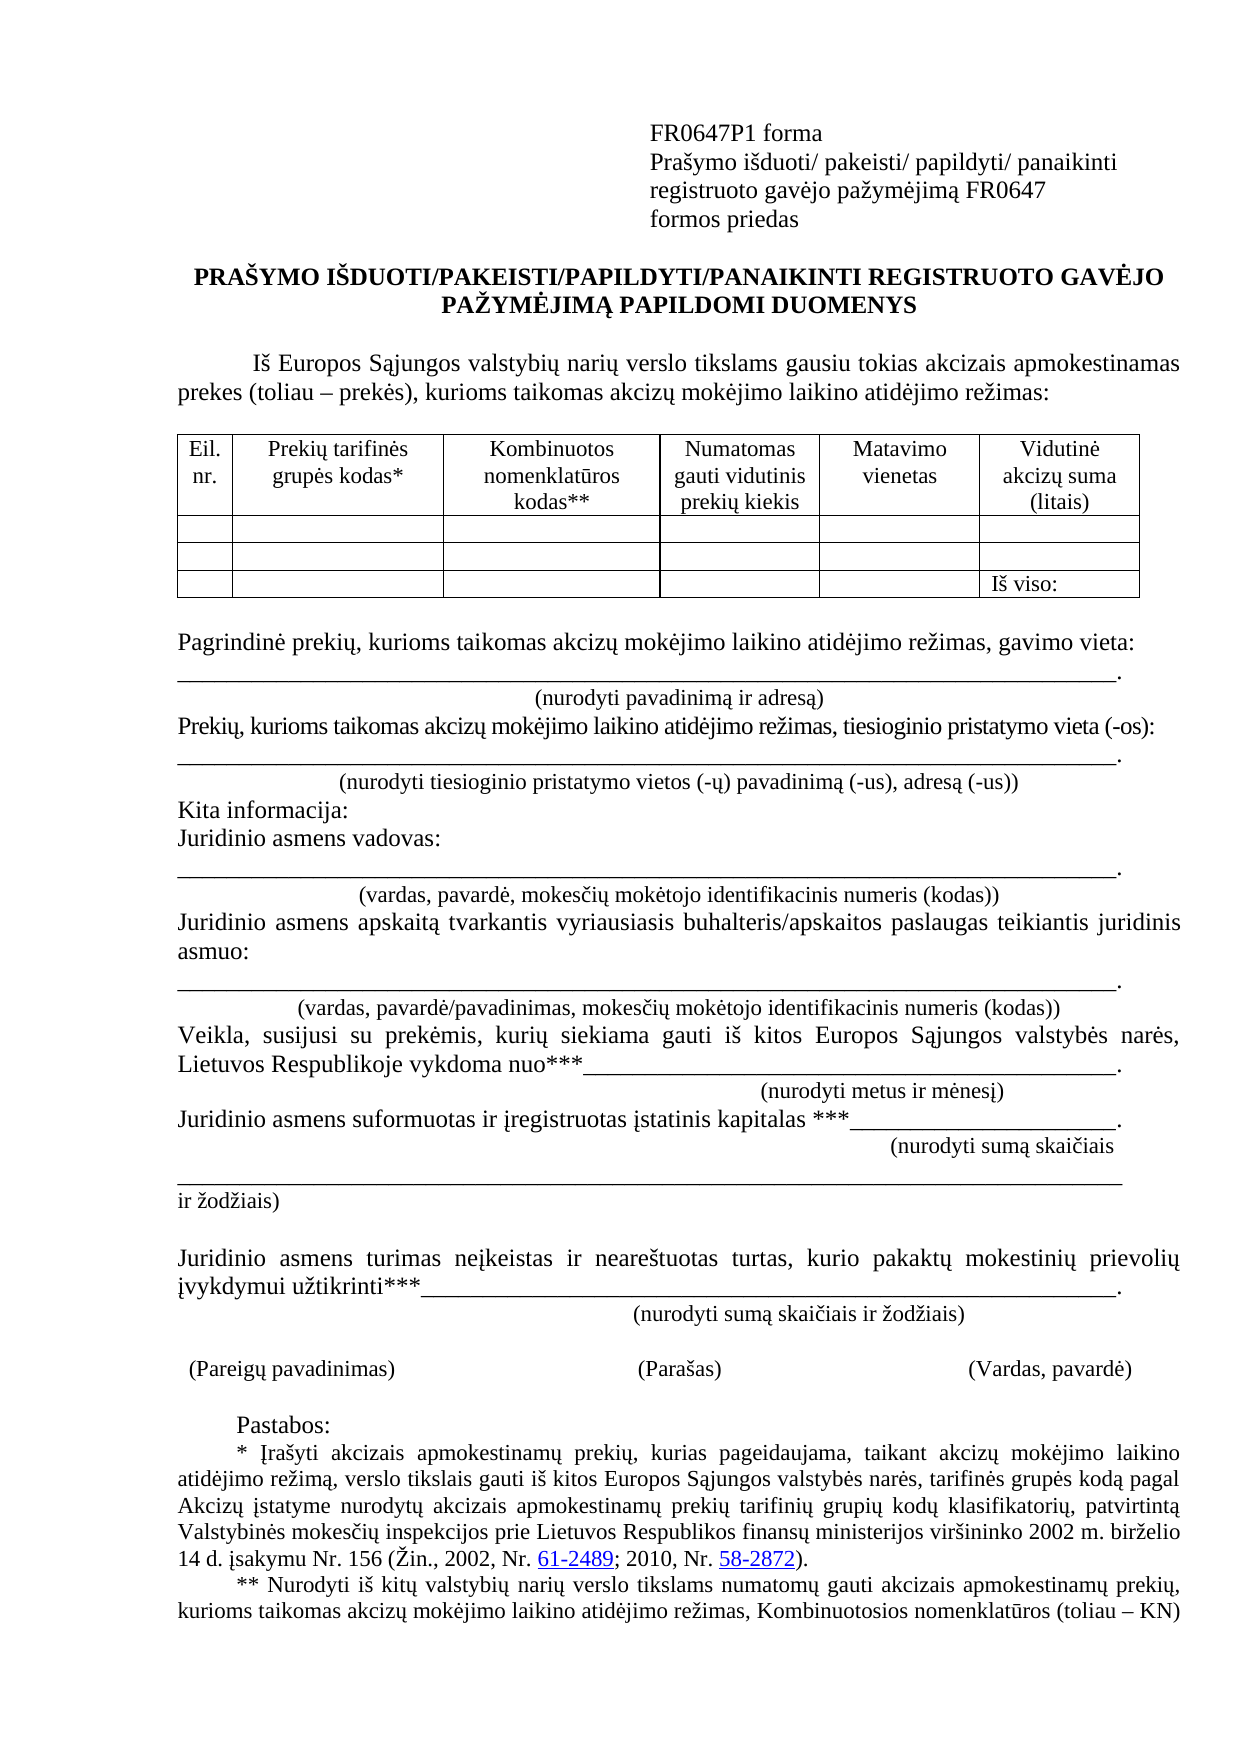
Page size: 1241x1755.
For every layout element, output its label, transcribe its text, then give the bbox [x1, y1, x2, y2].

text Juridinio asmens vadovas: [177, 823, 1181, 852]
text _ . [177, 656, 1181, 684]
table_cell [444, 543, 659, 569]
text Kita informacija: [177, 795, 1181, 823]
table_header Eil. nr. [178, 435, 232, 515]
table_cell [233, 543, 443, 569]
text (nurodyti sumą skaičiais [823, 1132, 1181, 1159]
table_cell [444, 571, 659, 597]
table_cell [178, 571, 232, 597]
text registruoto gavėjo pažymėjimą FR0647 [649, 176, 1181, 204]
text _ . [177, 965, 1181, 993]
text formos priedas [649, 204, 1181, 233]
table_header (Parašas) [513, 1355, 847, 1382]
text Iš Europos Sąjungos valstybių narių verslo tikslams gausiu tokias akcizais apmokestinamas prekes (toliau – prekės), kurioms taikomas akcizų mokėjimo laikino atidėjimo režimas: [177, 348, 1181, 406]
text (nurodyti pavadinimą ir adresą) [177, 684, 1181, 711]
text Juridinio asmens turimas neįkeistas ir neareštuotas turtas, kurio pakaktų mokestinių prievolių įvykdymui užtikrinti*** . [177, 1243, 1181, 1300]
table_header Kombinuotos nomenklatūros kodas** [444, 435, 659, 515]
table_cell [820, 543, 979, 569]
text ** Nurodyti iš kitų valstybių narių verslo tikslams numatomų gauti akcizais apmokestinamų prekių, kurioms taikomas akcizų mokėjimo laikino atidėjimo režimas, Kombinuotosios nomenklatūros (toliau – KN) [177, 1571, 1181, 1624]
text PRAŠYMO IŠDUOTI/PAKEISTI/PAPILDYTI/PANAIKINTI REGISTRUOTO GAVĖJO PAŽYMĖJIMĄ PAPILDOMI DUOMENYS [177, 262, 1181, 319]
text Pagrindinė prekių, kurioms taikomas akcizų mokėjimo laikino atidėjimo režimas, gavimo vieta: [177, 627, 1181, 656]
table_cell [820, 516, 979, 542]
text (nurodyti sumą skaičiais ir žodžiais) [417, 1300, 1181, 1327]
text Prašymo išduoti/ pakeisti/ papildyti/ panaikinti [649, 147, 1181, 176]
text Veikla, susijusi su prekėmis, kurių siekiama gauti iš kitos Europos Sąjungos valstybės narės, Lietuvos Respublikoje vykdoma nuo*** . [177, 1020, 1181, 1077]
table_header (Pareigų pavadinimas) [177, 1355, 513, 1382]
table_cell [178, 516, 232, 542]
text (vardas, pavardė/pavadinimas, mokesčių mokėtojo identifikacinis numeris (kodas)) [177, 993, 1181, 1020]
table_cell [820, 571, 979, 597]
text FR0647P1 forma [649, 118, 1181, 147]
table_header (Vardas, pavardė) [847, 1355, 1143, 1382]
text Pastabos: [177, 1410, 1181, 1439]
table_cell Iš viso: [980, 571, 1139, 597]
text ir žodžiais) [177, 1188, 1181, 1214]
table_cell [980, 516, 1139, 542]
text _ . [177, 852, 1181, 881]
text _ [177, 1159, 1181, 1188]
table_cell [178, 543, 232, 569]
table_header Numatomas gauti vidutinis prekių kiekis [661, 435, 819, 515]
table_cell [233, 516, 443, 542]
text (nurodyti metus ir mėnesį) [583, 1077, 1181, 1104]
text _ . [177, 739, 1181, 768]
table_cell [661, 571, 819, 597]
text Prekių, kurioms taikomas akcizų mokėjimo laikino atidėjimo režimas, tiesioginio pristatymo vieta (-os): [177, 711, 1181, 739]
text Juridinio asmens apskaitą tvarkantis vyriausiasis buhalteris/apskaitos paslaugas teikiantis juridinis asmuo: [177, 907, 1181, 965]
table_cell [233, 571, 443, 597]
text Juridinio asmens suformuotas ir įregistruotas įstatinis kapitalas *** . [177, 1104, 1181, 1132]
table_cell [661, 516, 819, 542]
table_header Matavimo vienetas [820, 435, 979, 515]
text (nurodyti tiesioginio pristatymo vietos (-ų) pavadinimą (-us), adresą (-us)) [177, 768, 1181, 795]
table_cell [444, 516, 659, 542]
table_cell [980, 543, 1139, 569]
text * Įrašyti akcizais apmokestinamų prekių, kurias pageidaujama, taikant akcizų mokėjimo laikino atidėjimo režimą, verslo tikslais gauti iš kitos Europos Sąjungos valstybės narės, tarifinės grupės kodą pagal Akcizų įstatyme nurodytų akcizais apmokestinamų prekių tarifinių grupių kodų klasifikatorių, patvirtintą Valstybinės mokesčių inspekcijos prie Lietuvos Respublikos finansų ministerijos viršininko 2002 m. birželio 14 d. įsakymu Nr. 156 (Žin., 2002, Nr. 61-2489; 2010, Nr. 58-2872). [177, 1439, 1181, 1571]
table_header Vidutinė akcizų suma (litais) [980, 435, 1139, 515]
table_cell [661, 543, 819, 569]
table_header Prekių tarifinės grupės kodas* [233, 435, 443, 515]
text (vardas, pavardė, mokesčių mokėtojo identifikacinis numeris (kodas)) [177, 881, 1181, 907]
